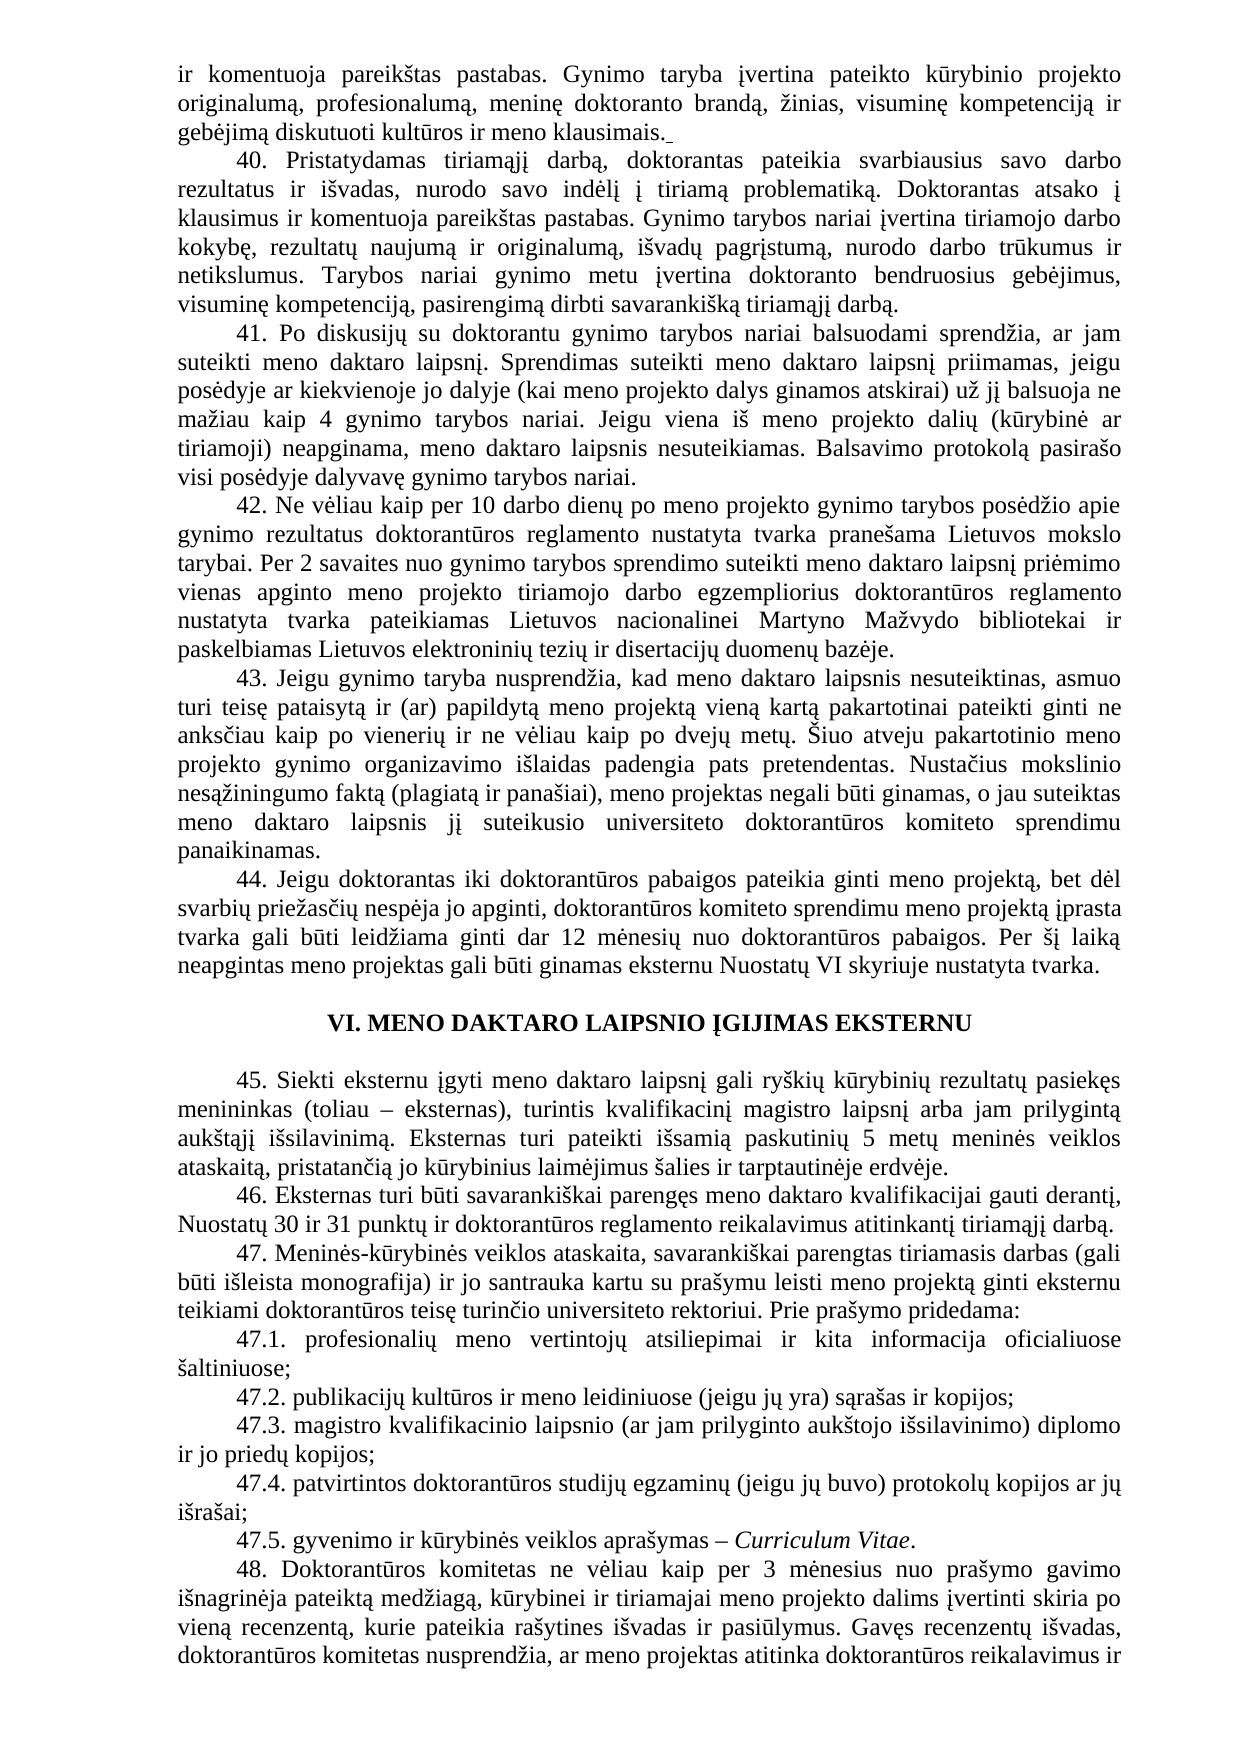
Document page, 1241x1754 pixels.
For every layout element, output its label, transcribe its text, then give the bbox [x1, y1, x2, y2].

text 47.1. profesionalių meno vertintojų atsiliepimai ir kita informacija oficialiuose šaltiniuose; [177, 1324, 1122, 1382]
text VI. MENO DAKTARO LAIPSNIO ĮGIJIMAS EKSTERNU [177, 1008, 1122, 1037]
text 47. Meninės-kūrybinės veiklos ataskaita, savarankiškai parengtas tiriamasis darbas (gali būti išleista monografija) ir jo santrauka kartu su prašymu leisti meno projektą ginti eksternu teikiami doktorantūros teisę turinčio universiteto rektoriui. Prie prašymo pridedama: [177, 1238, 1122, 1324]
text 47.2. publikacijų kultūros ir meno leidiniuose (jeigu jų yra) sąrašas ir kopijos; [177, 1382, 1122, 1410]
text 44. Jeigu doktorantas iki doktorantūros pabaigos pateikia ginti meno projektą, bet dėl svarbių priežasčių nespėja jo apginti, doktorantūros komiteto sprendimu meno projektą įprasta tvarka gali būti leidžiama ginti dar 12 mėnesių nuo doktorantūros pabaigos. Per šį laiką neapgintas meno projektas gali būti ginamas eksternu Nuostatų VI skyriuje nustatyta tvarka. [177, 864, 1122, 979]
text 43. Jeigu gynimo taryba nusprendžia, kad meno daktaro laipsnis nesuteiktinas, asmuo turi teisę pataisytą ir (ar) papildytą meno projektą vieną kartą pakartotinai pateikti ginti ne anksčiau kaip po vienerių ir ne vėliau kaip po dvejų metų. Šiuo atveju pakartotinio meno projekto gynimo organizavimo išlaidas padengia pats pretendentas. Nustačius mokslinio nesąžiningumo faktą (plagiatą ir panašiai), meno projektas negali būti ginamas, o jau suteiktas meno daktaro laipsnis jį suteikusio universiteto doktorantūros komiteto sprendimu panaikinamas. [177, 663, 1122, 864]
text 42. Ne vėliau kaip per 10 darbo dienų po meno projekto gynimo tarybos posėdžio apie gynimo rezultatus doktorantūros reglamento nustatyta tvarka pranešama Lietuvos mokslo tarybai. Per 2 savaites nuo gynimo tarybos sprendimo suteikti meno daktaro laipsnį priėmimo vienas apginto meno projekto tiriamojo darbo egzempliorius doktorantūros reglamento nustatyta tvarka pateikiamas Lietuvos nacionalinei Martyno Mažvydo bibliotekai ir paskelbiamas Lietuvos elektroninių tezių ir disertacijų duomenų bazėje. [177, 490, 1122, 663]
text 45. Siekti eksternu įgyti meno daktaro laipsnį gali ryškių kūrybinių rezultatų pasiekęs menininkas (toliau – eksternas), turintis kvalifikacinį magistro laipsnį arba jam prilygintą aukštąjį išsilavinimą. Eksternas turi pateikti išsamią paskutinių 5 metų meninės veiklos ataskaitą, pristatančią jo kūrybinius laimėjimus šalies ir tarptautinėje erdvėje. [177, 1065, 1122, 1180]
text 47.3. magistro kvalifikacinio laipsnio (ar jam prilyginto aukštojo išsilavinimo) diplomo ir jo priedų kopijos; [177, 1410, 1122, 1468]
text 40. Pristatydamas tiriamąjį darbą, doktorantas pateikia svarbiausius savo darbo rezultatus ir išvadas, nurodo savo indėlį į tiriamą problematiką. Doktorantas atsako į klausimus ir komentuoja pareikštas pastabas. Gynimo tarybos nariai įvertina tiriamojo darbo kokybę, rezultatų naujumą ir originalumą, išvadų pagrįstumą, nurodo darbo trūkumus ir netikslumus. Tarybos nariai gynimo metu įvertina doktoranto bendruosius gebėjimus, visuminę kompetenciją, pasirengimą dirbti savarankišką tiriamąjį darbą. [177, 145, 1122, 318]
text 46. Eksternas turi būti savarankiškai parengęs meno daktaro kvalifikacijai gauti derantį, Nuostatų 30 ir 31 punktų ir doktorantūros reglamento reikalavimus atitinkantį tiriamąjį darbą. [177, 1180, 1122, 1238]
text 41. Po diskusijų su doktorantu gynimo tarybos nariai balsuodami sprendžia, ar jam suteikti meno daktaro laipsnį. Sprendimas suteikti meno daktaro laipsnį priimamas, jeigu posėdyje ar kiekvienoje jo dalyje (kai meno projekto dalys ginamos atskirai) už jį balsuoja ne mažiau kaip 4 gynimo tarybos nariai. Jeigu viena iš meno projekto dalių (kūrybinė ar tiriamoji) neapginama, meno daktaro laipsnis nesuteikiamas. Balsavimo protokolą pasirašo visi posėdyje dalyvavę gynimo tarybos nariai. [177, 318, 1122, 490]
text ir komentuoja pareikštas pastabas. Gynimo taryba įvertina pateikto kūrybinio projekto originalumą, profesionalumą, meninę doktoranto brandą, žinias, visuminę kompetenciją ir gebėjimą diskutuoti kultūros ir meno klausimais. [177, 59, 1122, 145]
text 47.5. gyvenimo ir kūrybinės veiklos aprašymas – Curriculum Vitae. [177, 1525, 1122, 1554]
text 48. Doktorantūros komitetas ne vėliau kaip per 3 mėnesius nuo prašymo gavimo išnagrinėja pateiktą medžiagą, kūrybinei ir tiriamajai meno projekto dalims įvertinti skiria po vieną recenzentą, kurie pateikia rašytines išvadas ir pasiūlymus. Gavęs recenzentų išvadas, doktorantūros komitetas nusprendžia, ar meno projektas atitinka doktorantūros reikalavimus ir [177, 1554, 1122, 1669]
text 47.4. patvirtintos doktorantūros studijų egzaminų (jeigu jų buvo) protokolų kopijos ar jų išrašai; [177, 1468, 1122, 1525]
